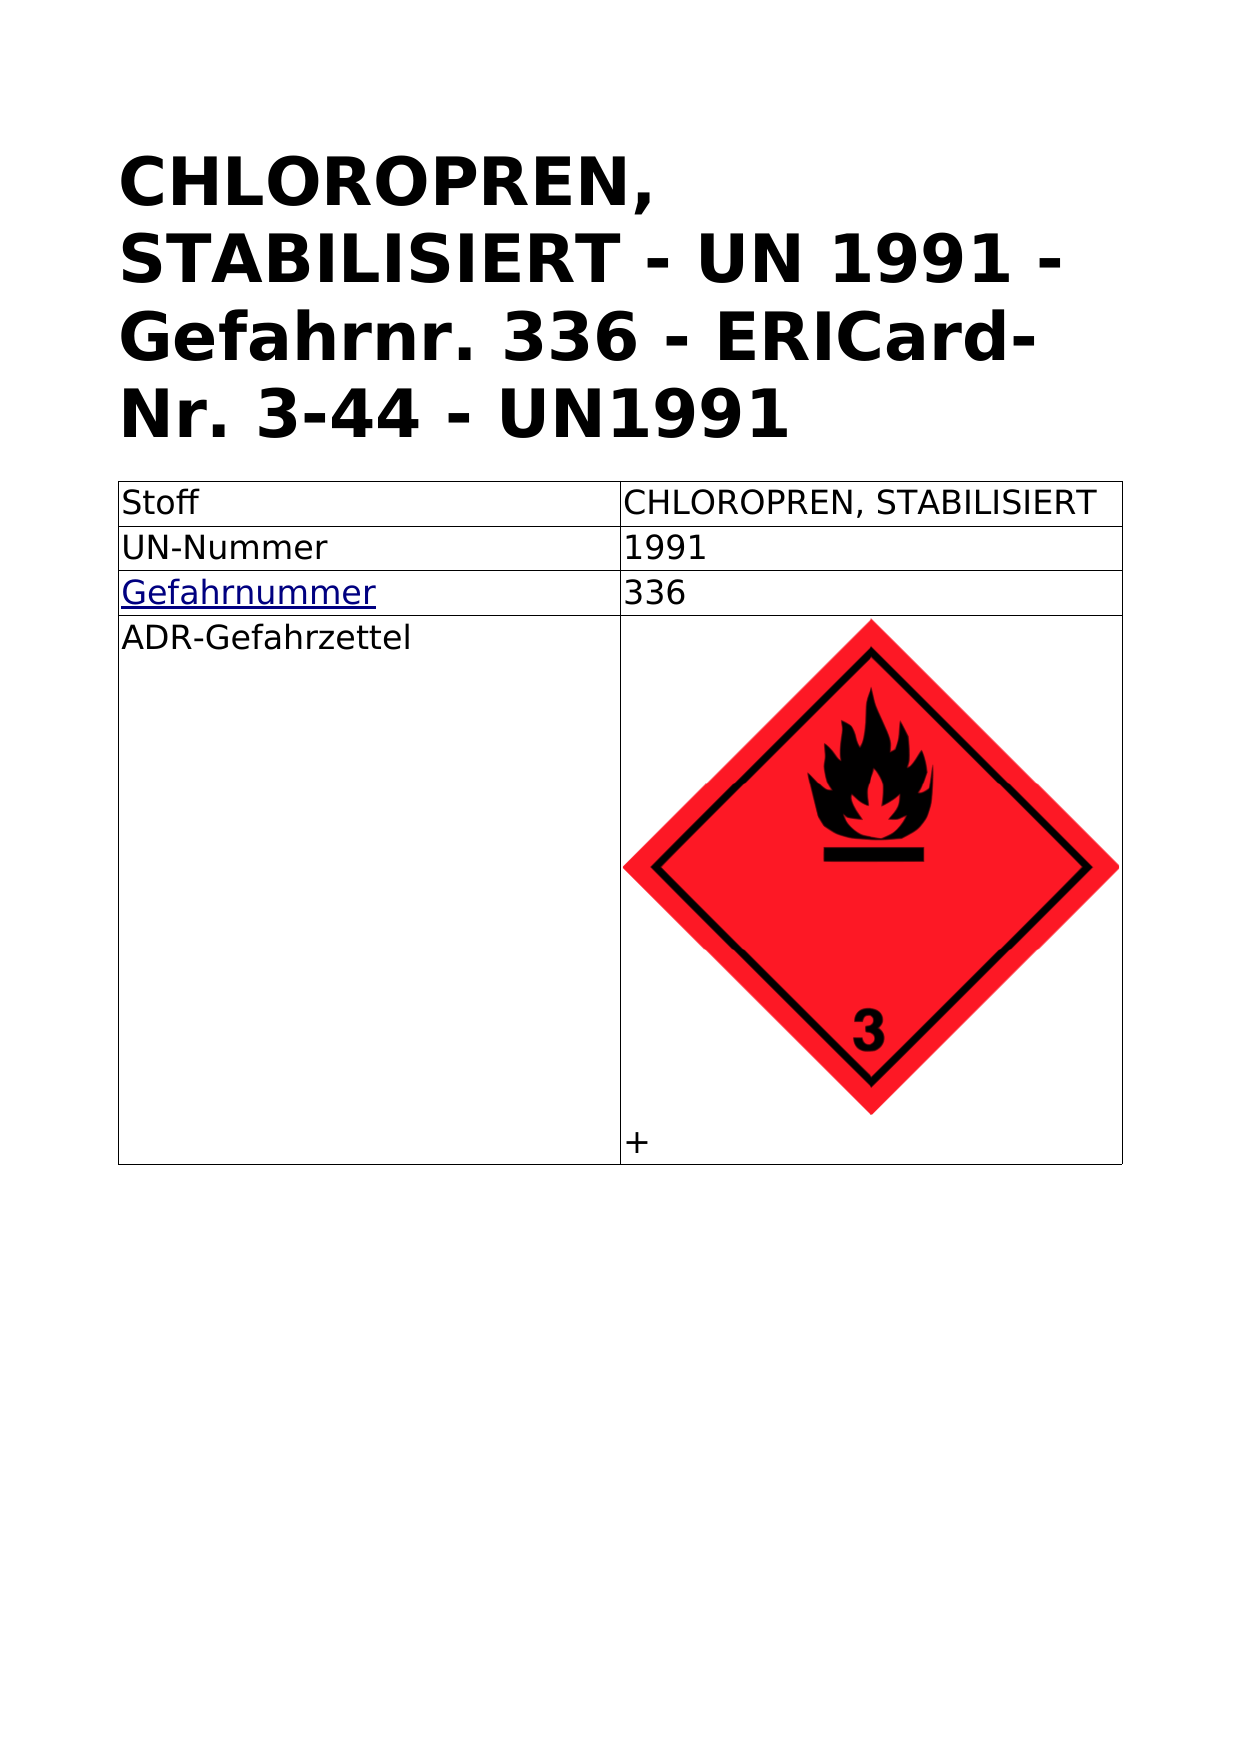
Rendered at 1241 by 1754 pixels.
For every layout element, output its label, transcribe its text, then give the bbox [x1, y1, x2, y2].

table_cell 336 [621, 571, 1122, 615]
picture [622, 618, 1120, 1115]
table_cell + [621, 616, 1122, 1164]
table_cell ADR-Gefahrzettel [119, 616, 620, 1164]
table_header CHLOROPREN, STABILISIERT [621, 482, 1122, 526]
table_cell 1991 [621, 527, 1122, 570]
table_cell UN-Nummer [119, 527, 620, 570]
table_cell Gefahrnummer [119, 571, 620, 615]
subtitle CHLOROPREN, STABILISIERT - UN 1991 - Gefahrnr. 336 - ERICard-Nr. 3-44 - UN1991 [118, 143, 1122, 453]
table_header Stoff [119, 482, 620, 526]
